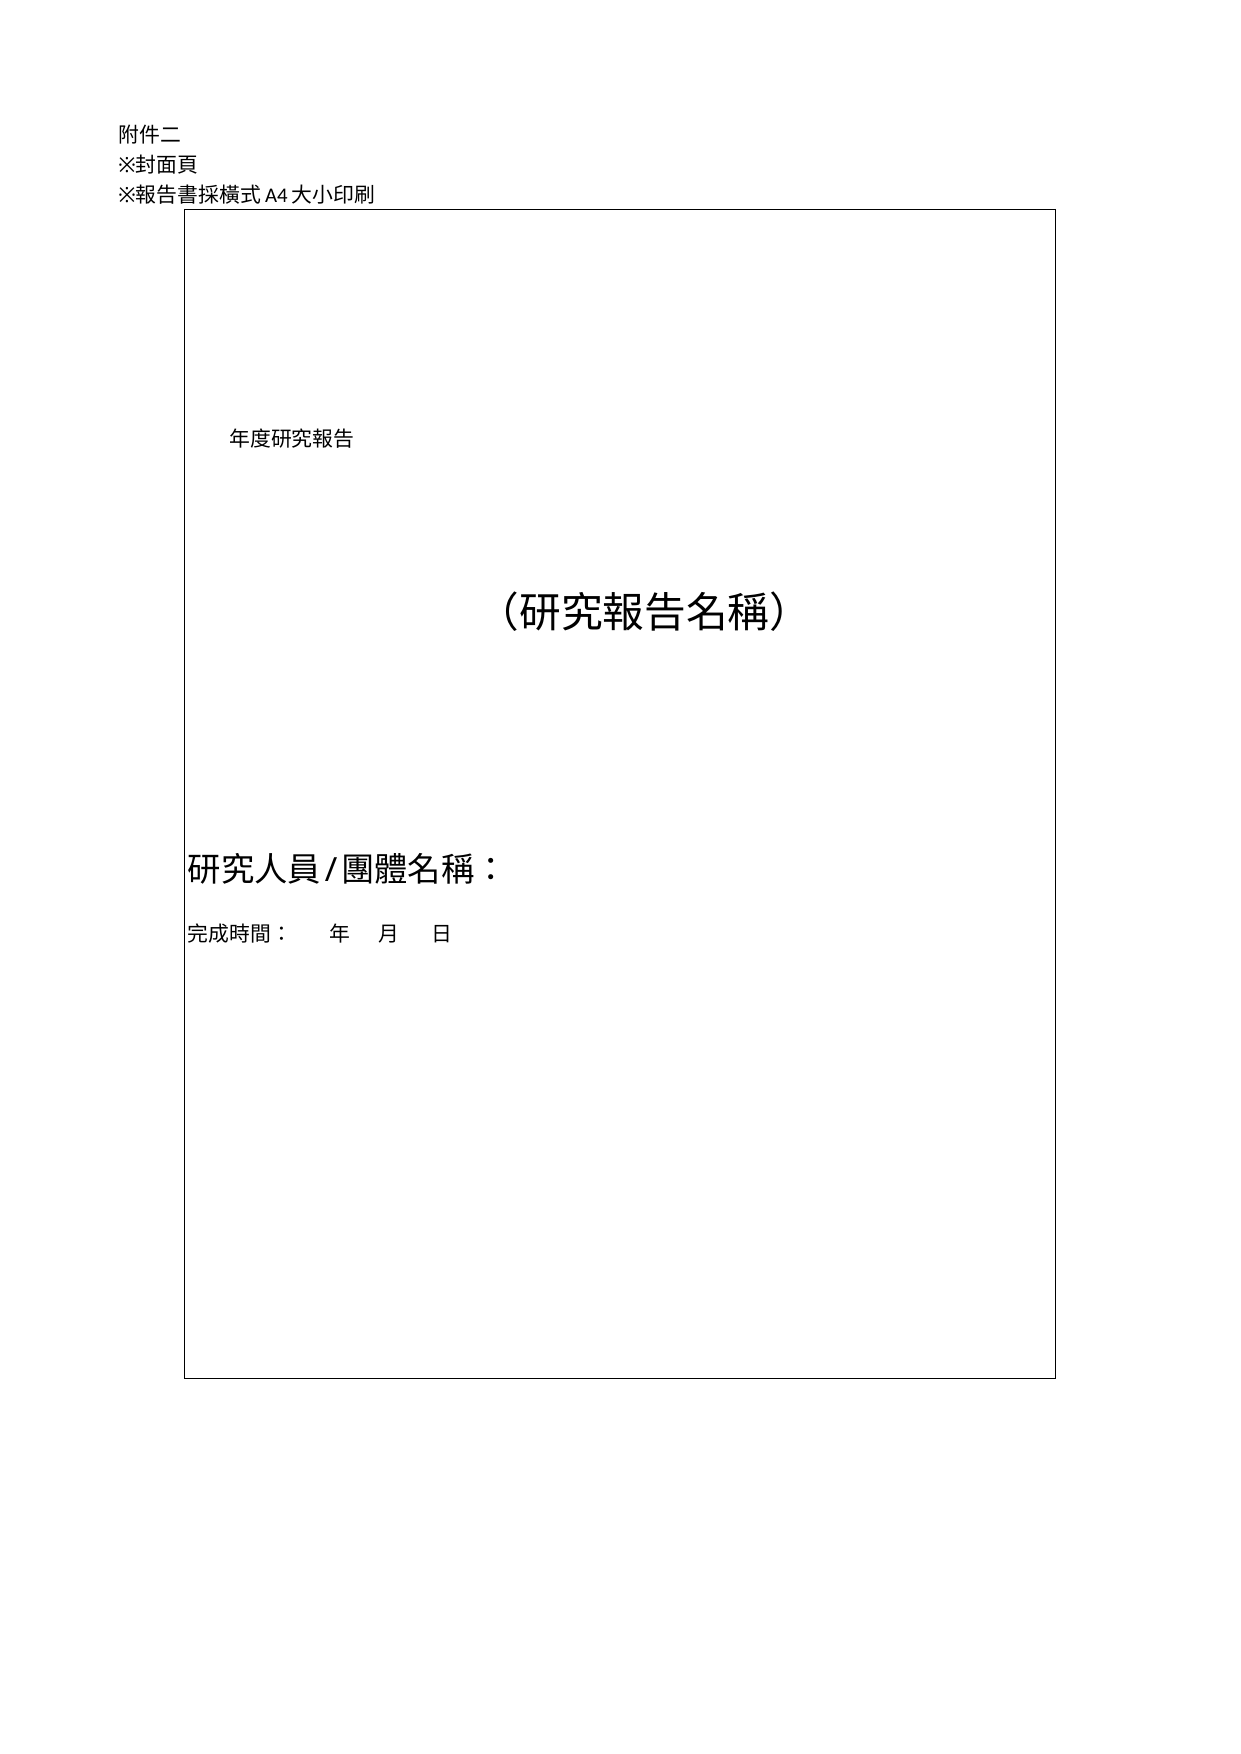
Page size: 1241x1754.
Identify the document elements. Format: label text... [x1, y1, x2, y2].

text 附件二 [118, 118, 1122, 148]
text ※封面頁 [118, 148, 1122, 178]
text ※報告書採橫式A4大小印刷 [118, 178, 1122, 209]
table_header 年度研究報告 （研究報告名稱） 研究人員/團體名稱： 完成時間： 年 月 日 [185, 210, 1055, 1378]
